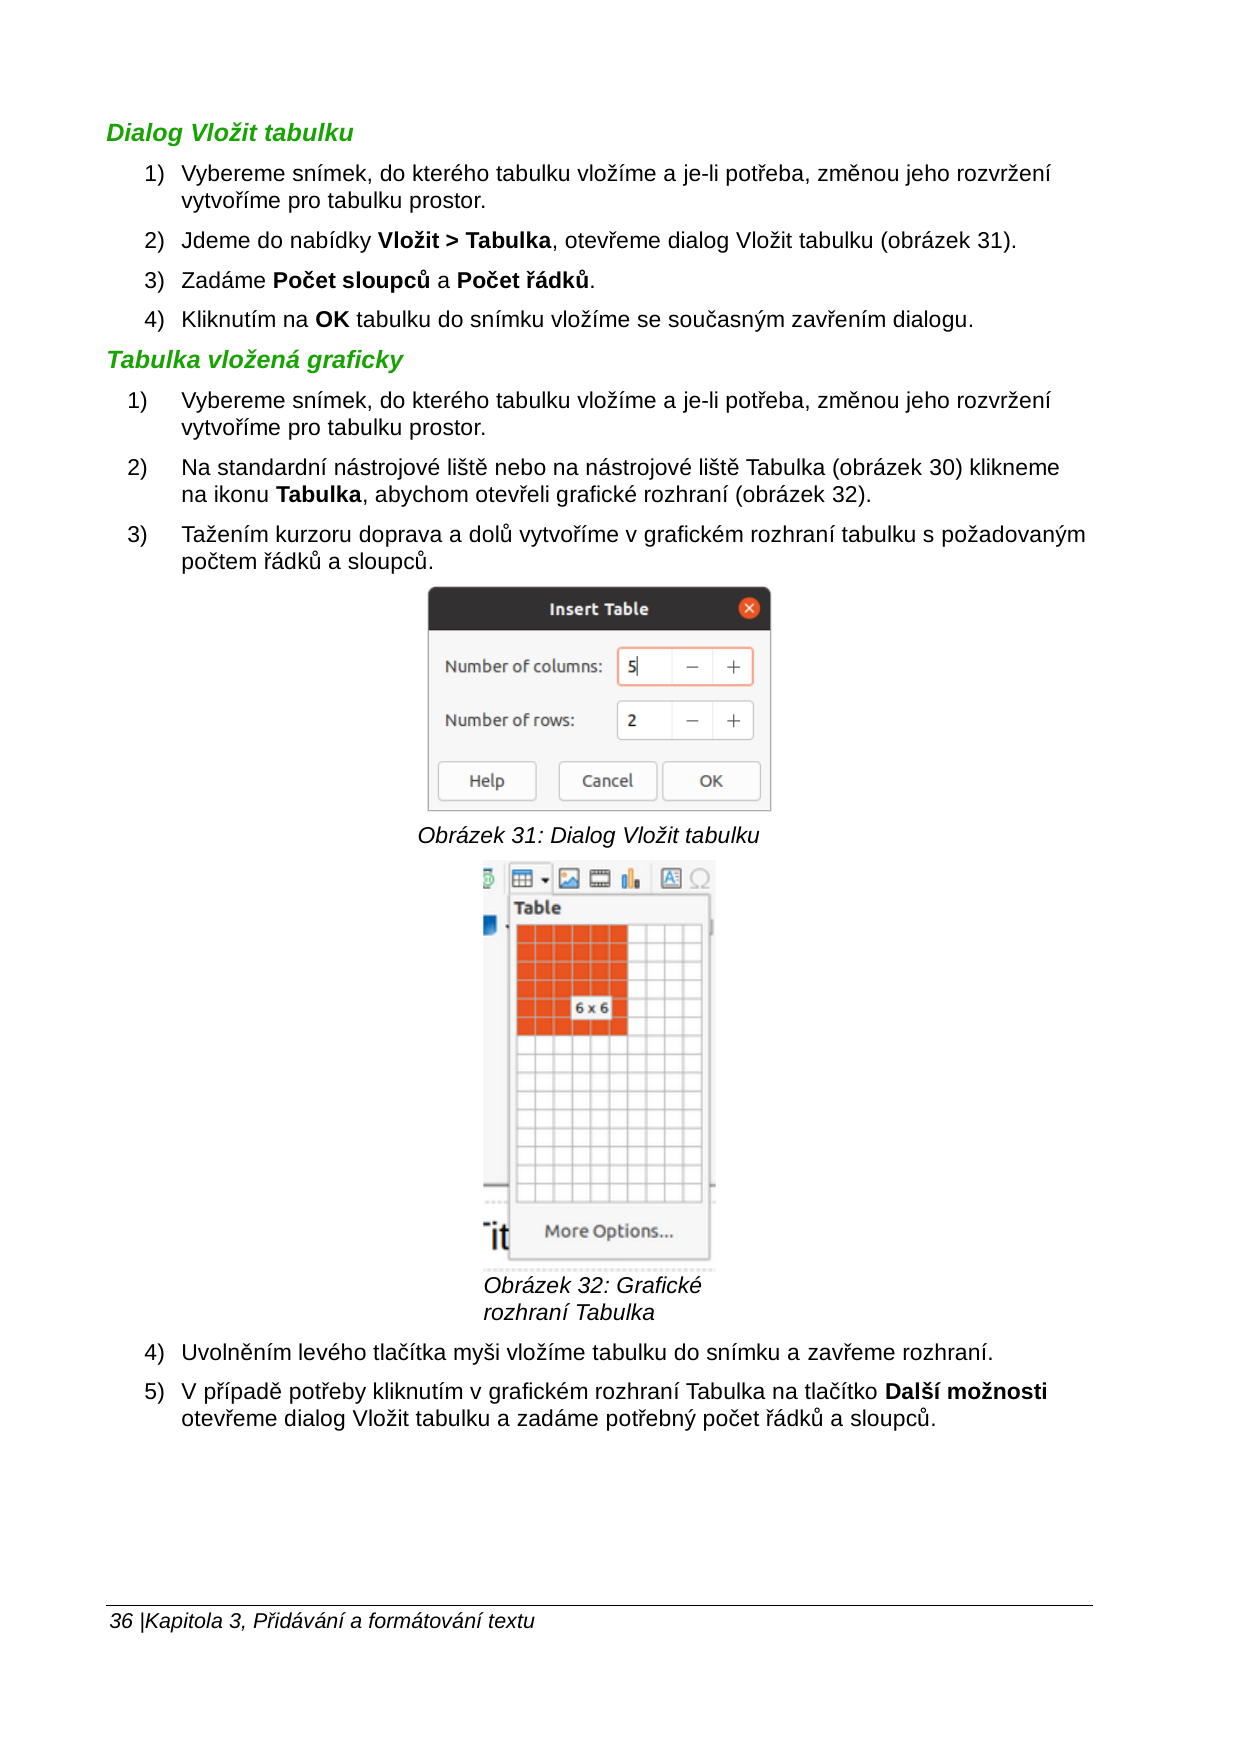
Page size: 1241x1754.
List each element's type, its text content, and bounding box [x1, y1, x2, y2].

subtitle Dialog Vložit tabulku [106, 118, 1093, 147]
list Uvolněním levého tlačítka myši vložíme tabulku do snímku a zavřeme rozhraní. [164, 1338, 1093, 1365]
list Zadáme Počet sloupců a Počet řádků. [164, 266, 1093, 293]
text Obrázek 32: Grafické rozhraní Tabulka [483, 1272, 716, 1326]
picture [483, 860, 716, 1272]
list Jdeme do nabídky Vložit > Tabulka, otevřeme dialog Vložit tabulku (obrázek 31). [164, 226, 1093, 253]
list V případě potřeby kliknutím v grafickém rozhraní Tabulka na tlačítko Další možnosti otevřeme dialog Vložit tabulku a zadáme potřebný počet řádků a sloupců. [164, 1377, 1093, 1432]
list Na standardní nástrojové liště nebo na nástrojové liště Tabulka (obrázek 30) klikneme na ikonu Tabulka, abychom otevřeli grafické rozhraní (obrázek 32). [148, 453, 1093, 507]
list Tažením kurzoru doprava a dolů vytvoříme v grafickém rozhraní tabulku s požadovaným počtem řádků a sloupců. [148, 520, 1093, 574]
list Vybereme snímek, do kterého tabulku vložíme a je-li potřeba, změnou jeho rozvržení vytvoříme pro tabulku prostor. [164, 160, 1093, 214]
list Vybereme snímek, do kterého tabulku vložíme a je-li potřeba, změnou jeho rozvržení vytvoříme pro tabulku prostor. [148, 387, 1093, 441]
picture [417, 586, 782, 822]
text Obrázek 31: Dialog Vložit tabulku [417, 822, 782, 848]
list Kliknutím na OK tabulku do snímku vložíme se současným zavřením dialogu. [164, 306, 1093, 333]
subtitle Tabulka vložená graficky [106, 345, 1093, 374]
